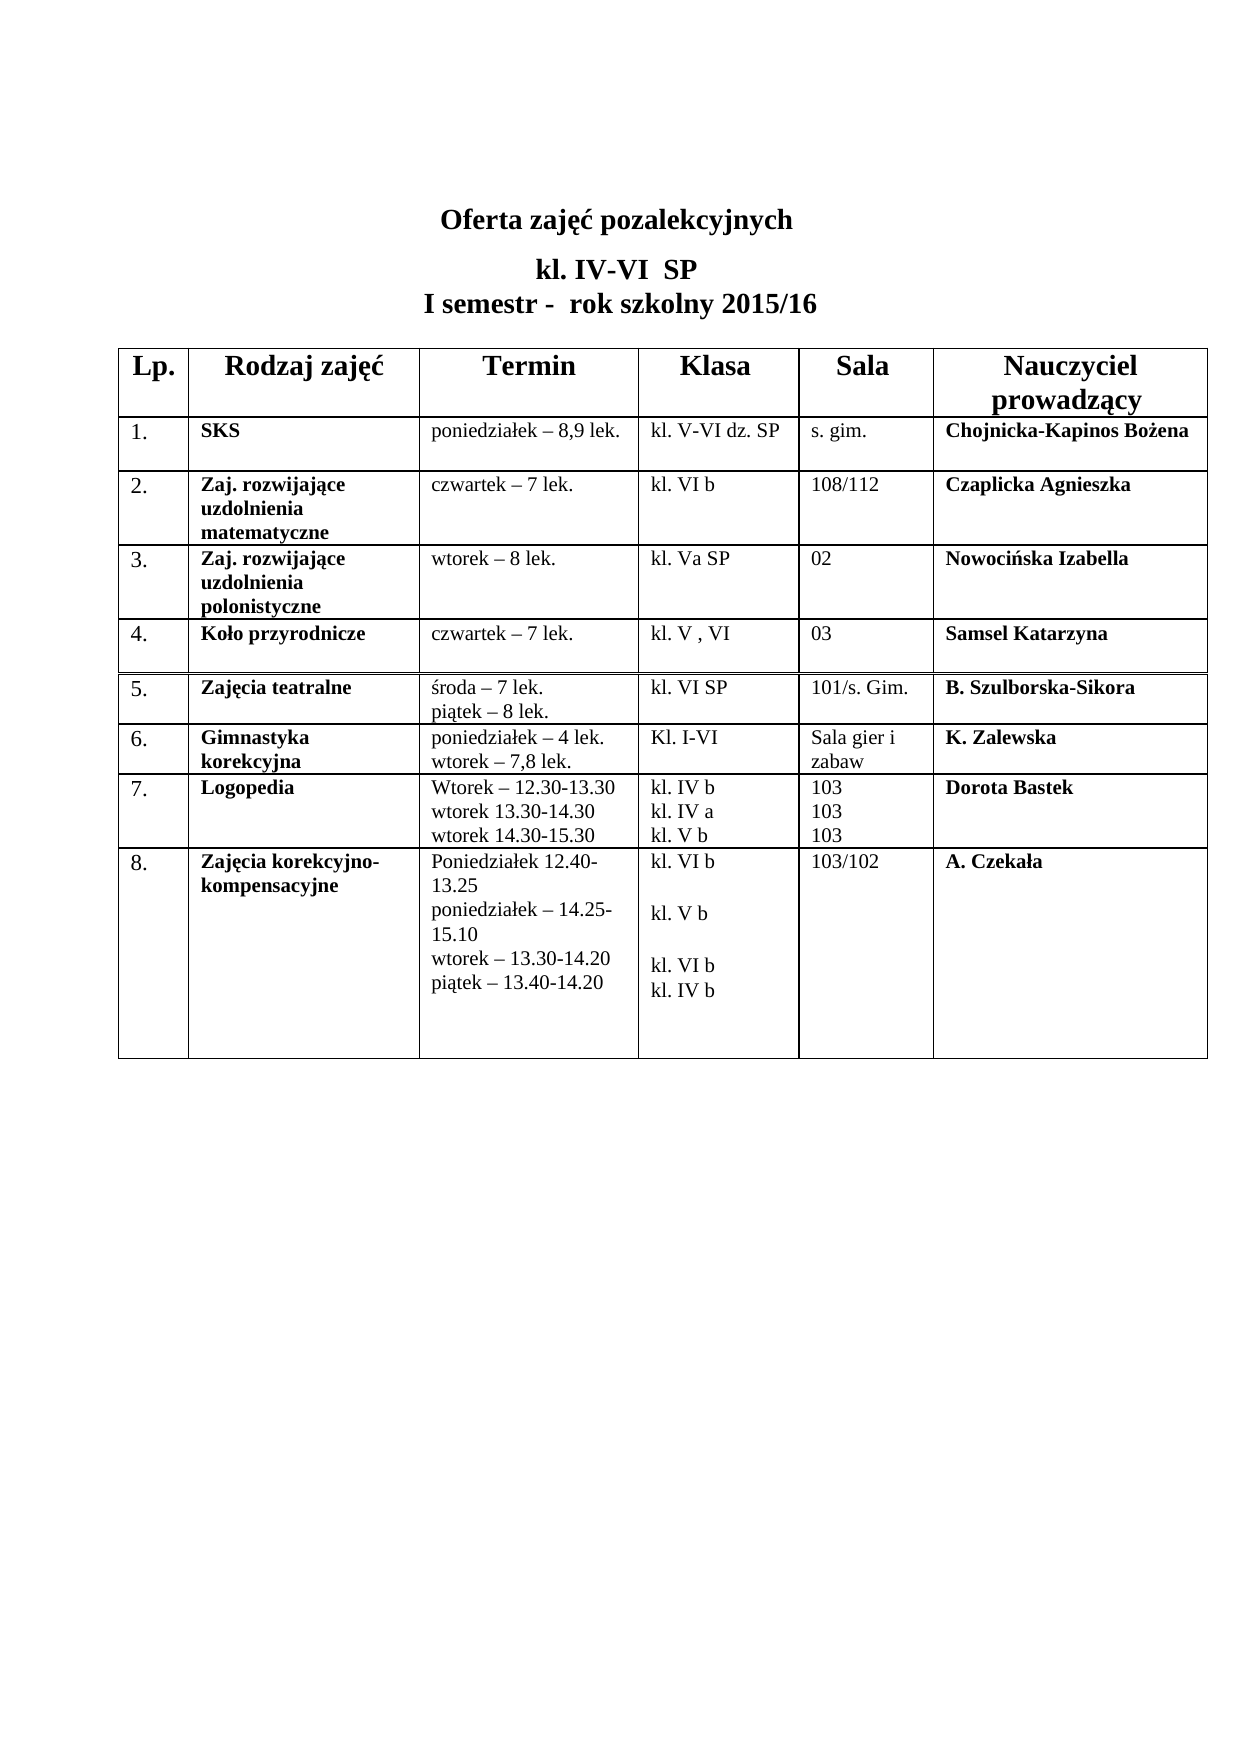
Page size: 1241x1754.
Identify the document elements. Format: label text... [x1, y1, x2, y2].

table_cell Zaj. rozwijające uzdolnienia polonistyczne [189, 546, 419, 618]
table_header Sala [800, 349, 933, 416]
table_cell kl. V , VI [639, 620, 798, 672]
table_cell 103 103 103 [800, 775, 933, 847]
table_cell Poniedziałek 12.40-13.25 poniedziałek – 14.25-15.10 wtorek – 13.30-14.20 piątek – 13.40-14.20 [420, 849, 638, 1058]
table_cell poniedziałek – 8,9 lek. [420, 418, 638, 470]
table_cell A. Czekała [934, 849, 1207, 1058]
table_cell 3. [119, 546, 188, 618]
table_cell Sala gier i zabaw [800, 725, 933, 773]
table_cell kl. V-VI dz. SP [639, 418, 798, 470]
table_cell 8. [119, 849, 188, 1058]
table_cell K. Zalewska [934, 725, 1207, 773]
table_cell 02 [800, 546, 933, 618]
table_cell 1. [119, 418, 188, 470]
table_cell Zajęcia teatralne [189, 675, 419, 723]
table_cell wtorek – 8 lek. [420, 546, 638, 618]
table_cell Nowocińska Izabella [934, 546, 1207, 618]
table_header Klasa [639, 349, 798, 416]
table_cell 4. [119, 620, 188, 672]
table_cell Koło przyrodnicze [189, 620, 419, 672]
table_header Nauczyciel prowadzący [934, 349, 1207, 416]
table_header Lp. [119, 349, 188, 416]
table_cell czwartek – 7 lek. [420, 472, 638, 544]
table_cell Gimnastyka korekcyjna [189, 725, 419, 773]
table_cell B. Szulborska-Sikora [934, 675, 1207, 723]
table_cell Dorota Bastek [934, 775, 1207, 847]
text Oferta zajęć pozalekcyjnych [118, 202, 1122, 236]
table_cell 108/112 [800, 472, 933, 544]
table_header Termin [420, 349, 638, 416]
table_cell 5. [119, 675, 188, 723]
table_cell Zajęcia korekcyjno-kompensacyjne [189, 849, 419, 1058]
table_cell Czaplicka Agnieszka [934, 472, 1207, 544]
table_cell kl. Va SP [639, 546, 798, 618]
table_cell kl. VI b [639, 472, 798, 544]
text I semestr - rok szkolny 2015/16 [118, 286, 1122, 319]
table_cell środa – 7 lek. piątek – 8 lek. [420, 675, 638, 723]
table_cell s. gim. [800, 418, 933, 470]
table_cell Logopedia [189, 775, 419, 847]
table_cell kl. VI b kl. V b kl. VI b kl. IV b [639, 849, 798, 1058]
table_cell Zaj. rozwijające uzdolnienia matematyczne [189, 472, 419, 544]
table_cell czwartek – 7 lek. [420, 620, 638, 672]
table_cell 03 [800, 620, 933, 672]
table_cell Kl. I-VI [639, 725, 798, 773]
table_header Rodzaj zajęć [189, 349, 419, 416]
table_cell 101/s. Gim. [800, 675, 933, 723]
table_cell 7. [119, 775, 188, 847]
text kl. IV-VI SP [118, 252, 1122, 286]
table_cell 103/102 [800, 849, 933, 1058]
table_cell Chojnicka-Kapinos Bożena [934, 418, 1207, 470]
table_cell 2. [119, 472, 188, 544]
table_cell SKS [189, 418, 419, 470]
table_cell kl. VI SP [639, 675, 798, 723]
table_cell Samsel Katarzyna [934, 620, 1207, 672]
table_cell poniedziałek – 4 lek. wtorek – 7,8 lek. [420, 725, 638, 773]
table_cell 6. [119, 725, 188, 773]
table_cell Wtorek – 12.30-13.30 wtorek 13.30-14.30 wtorek 14.30-15.30 [420, 775, 638, 847]
table_cell kl. IV b kl. IV a kl. V b [639, 775, 798, 847]
